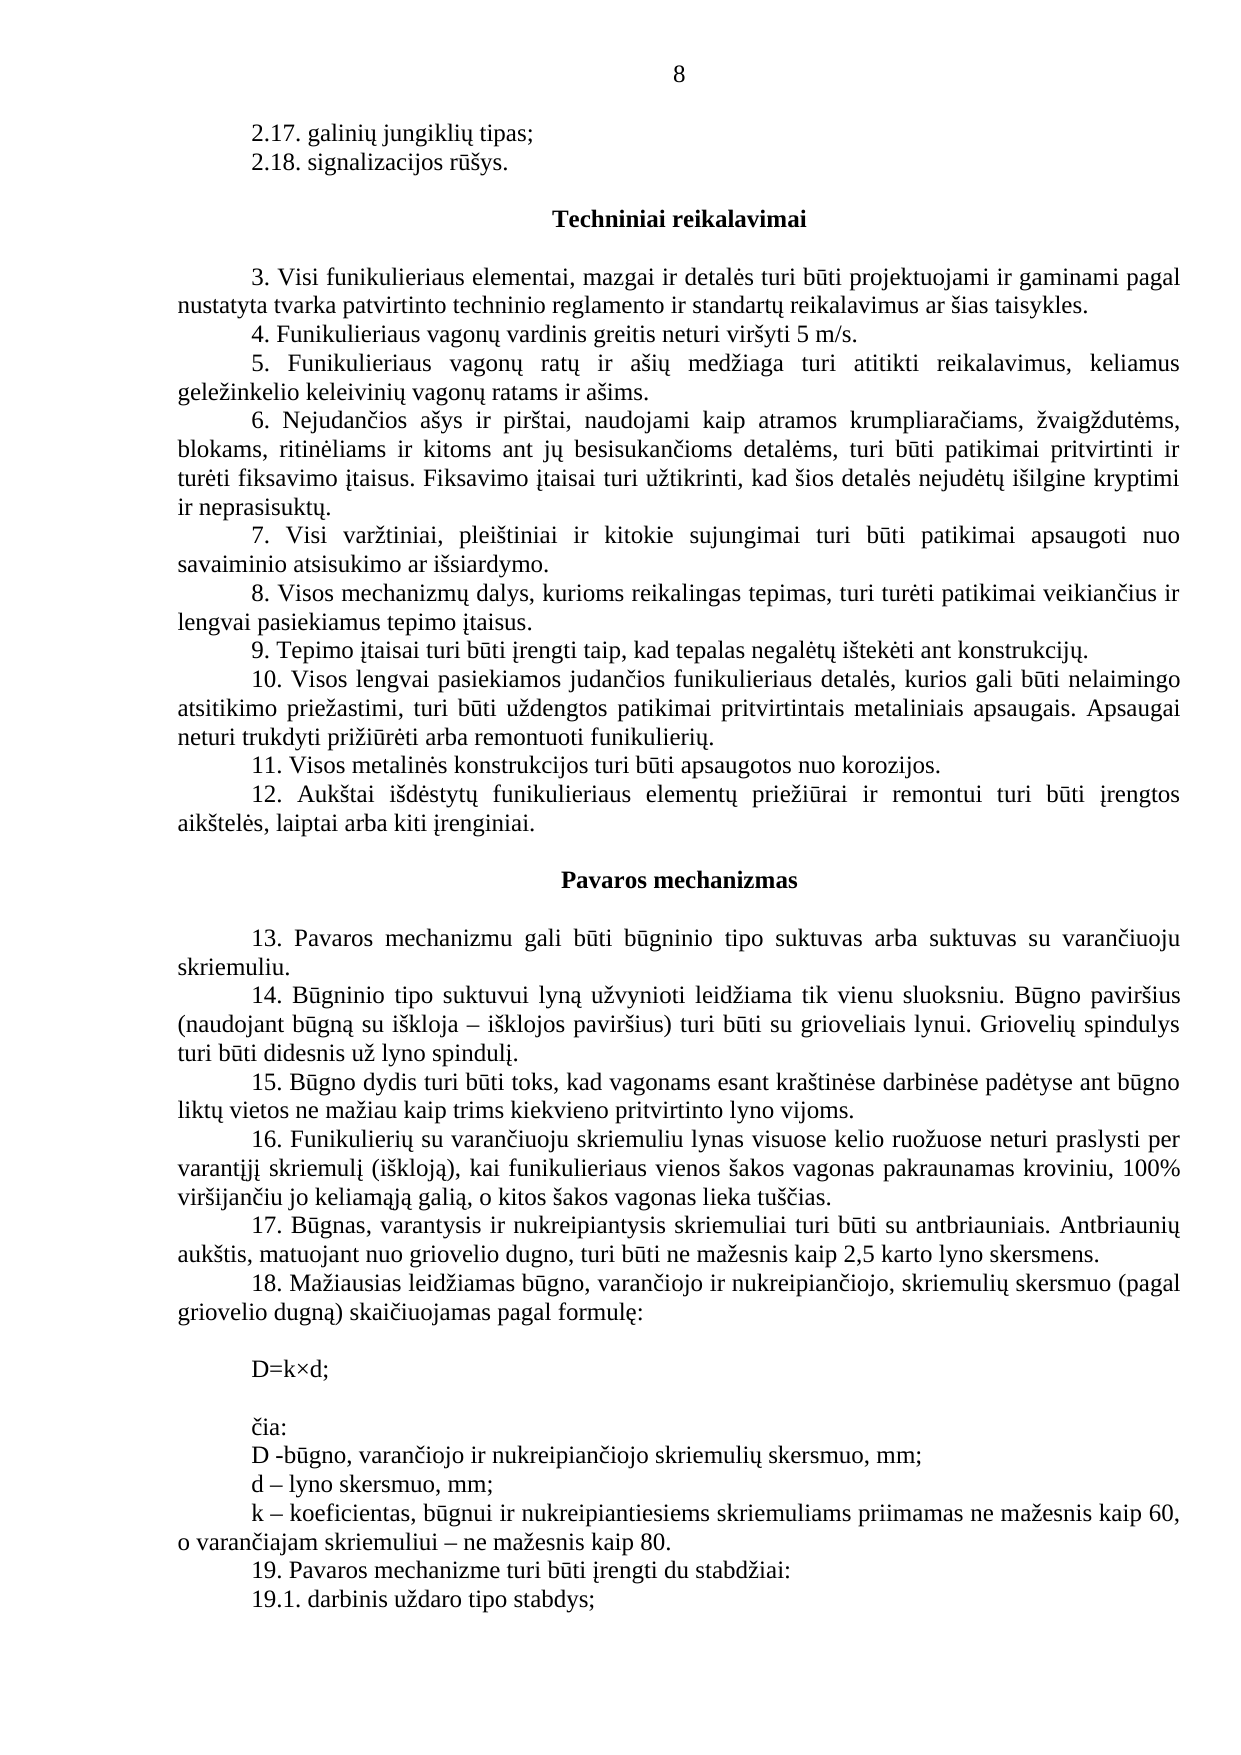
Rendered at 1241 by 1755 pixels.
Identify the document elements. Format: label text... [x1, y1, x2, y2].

text 16. Funikulierių su varančiuoju skriemuliu lynas visuose kelio ruožuose neturi praslysti per varantįjį skriemulį (iškloją), kai funikulieriaus vienos šakos vagonas pakraunamas kroviniu, 100% viršijančiu jo keliamąją galią, o kitos šakos vagonas lieka tuščias. [177, 1124, 1181, 1211]
text 6. Nejudančios ašys ir pirštai, naudojami kaip atramos krumpliaračiams, žvaigždutėms, blokams, ritinėliams ir kitoms ant jų besisukančioms detalėms, turi būti patikimai pritvirtinti ir turėti fiksavimo įtaisus. Fiksavimo įtaisai turi užtikrinti, kad šios detalės nejudėtų išilgine kryptimi ir neprasisuktų. [177, 406, 1181, 521]
text 3. Visi funikulieriaus elementai, mazgai ir detalės turi būti projektuojami ir gaminami pagal nustatyta tvarka patvirtinto techninio reglamento ir standartų reikalavimus ar šias taisykles. [177, 262, 1181, 319]
text 9. Tepimo įtaisai turi būti įrengti taip, kad tepalas negalėtų ištekėti ant konstrukcijų. [177, 636, 1181, 664]
text Pavaros mechanizmas [177, 866, 1181, 894]
text 2.18. signalizacijos rūšys. [177, 147, 1181, 176]
text D -būgno, varančiojo ir nukreipiančiojo skriemulių skersmuo, mm; [177, 1441, 1181, 1469]
text 8. Visos mechanizmų dalys, kurioms reikalingas tepimas, turi turėti patikimai veikiančius ir lengvai pasiekiamus tepimo įtaisus. [177, 578, 1181, 636]
text Techniniai reikalavimai [177, 204, 1181, 233]
text D=k×d; [177, 1354, 1181, 1383]
text 5. Funikulieriaus vagonų ratų ir ašių medžiaga turi atitikti reikalavimus, keliamus geležinkelio keleivinių vagonų ratams ir ašims. [177, 348, 1181, 406]
text 11. Visos metalinės konstrukcijos turi būti apsaugotos nuo korozijos. [177, 751, 1181, 779]
text 13. Pavaros mechanizmu gali būti būgninio tipo suktuvas arba suktuvas su varančiuoju skriemuliu. [177, 923, 1181, 981]
text 7. Visi varžtiniai, pleištiniai ir kitokie sujungimai turi būti patikimai apsaugoti nuo savaiminio atsisukimo ar išsiardymo. [177, 521, 1181, 578]
text 12. Aukštai išdėstytų funikulieriaus elementų priežiūrai ir remontui turi būti įrengtos aikštelės, laiptai arba kiti įrenginiai. [177, 779, 1181, 837]
text k – koeficientas, būgnui ir nukreipiantiesiems skriemuliams priimamas ne mažesnis kaip 60, o varančiajam skriemuliui – ne mažesnis kaip 80. [177, 1498, 1181, 1556]
text 19. Pavaros mechanizme turi būti įrengti du stabdžiai: [177, 1556, 1181, 1584]
text čia: [177, 1412, 1181, 1441]
text 18. Mažiausias leidžiamas būgno, varančiojo ir nukreipiančiojo, skriemulių skersmuo (pagal griovelio dugną) skaičiuojamas pagal formulę: [177, 1268, 1181, 1326]
text 17. Būgnas, varantysis ir nukreipiantysis skriemuliai turi būti su antbriauniais. Antbriaunių aukštis, matuojant nuo griovelio dugno, turi būti ne mažesnis kaip 2,5 karto lyno skersmens. [177, 1211, 1181, 1268]
text 2.17. galinių jungiklių tipas; [177, 118, 1181, 147]
text 4. Funikulieriaus vagonų vardinis greitis neturi viršyti 5 m/s. [177, 319, 1181, 348]
text 19.1. darbinis uždaro tipo stabdys; [177, 1584, 1181, 1613]
text 15. Būgno dydis turi būti toks, kad vagonams esant kraštinėse darbinėse padėtyse ant būgno liktų vietos ne mažiau kaip trims kiekvieno pritvirtinto lyno vijoms. [177, 1067, 1181, 1124]
text 14. Būgninio tipo suktuvui lyną užvynioti leidžiama tik vienu sluoksniu. Būgno paviršius (naudojant būgną su iškloja – išklojos paviršius) turi būti su grioveliais lynui. Griovelių spindulys turi būti didesnis už lyno spindulį. [177, 981, 1181, 1067]
text 10. Visos lengvai pasiekiamos judančios funikulieriaus detalės, kurios gali būti nelaimingo atsitikimo priežastimi, turi būti uždengtos patikimai pritvirtintais metaliniais apsaugais. Apsaugai neturi trukdyti prižiūrėti arba remontuoti funikulierių. [177, 664, 1181, 751]
text d – lyno skersmuo, mm; [177, 1469, 1181, 1498]
